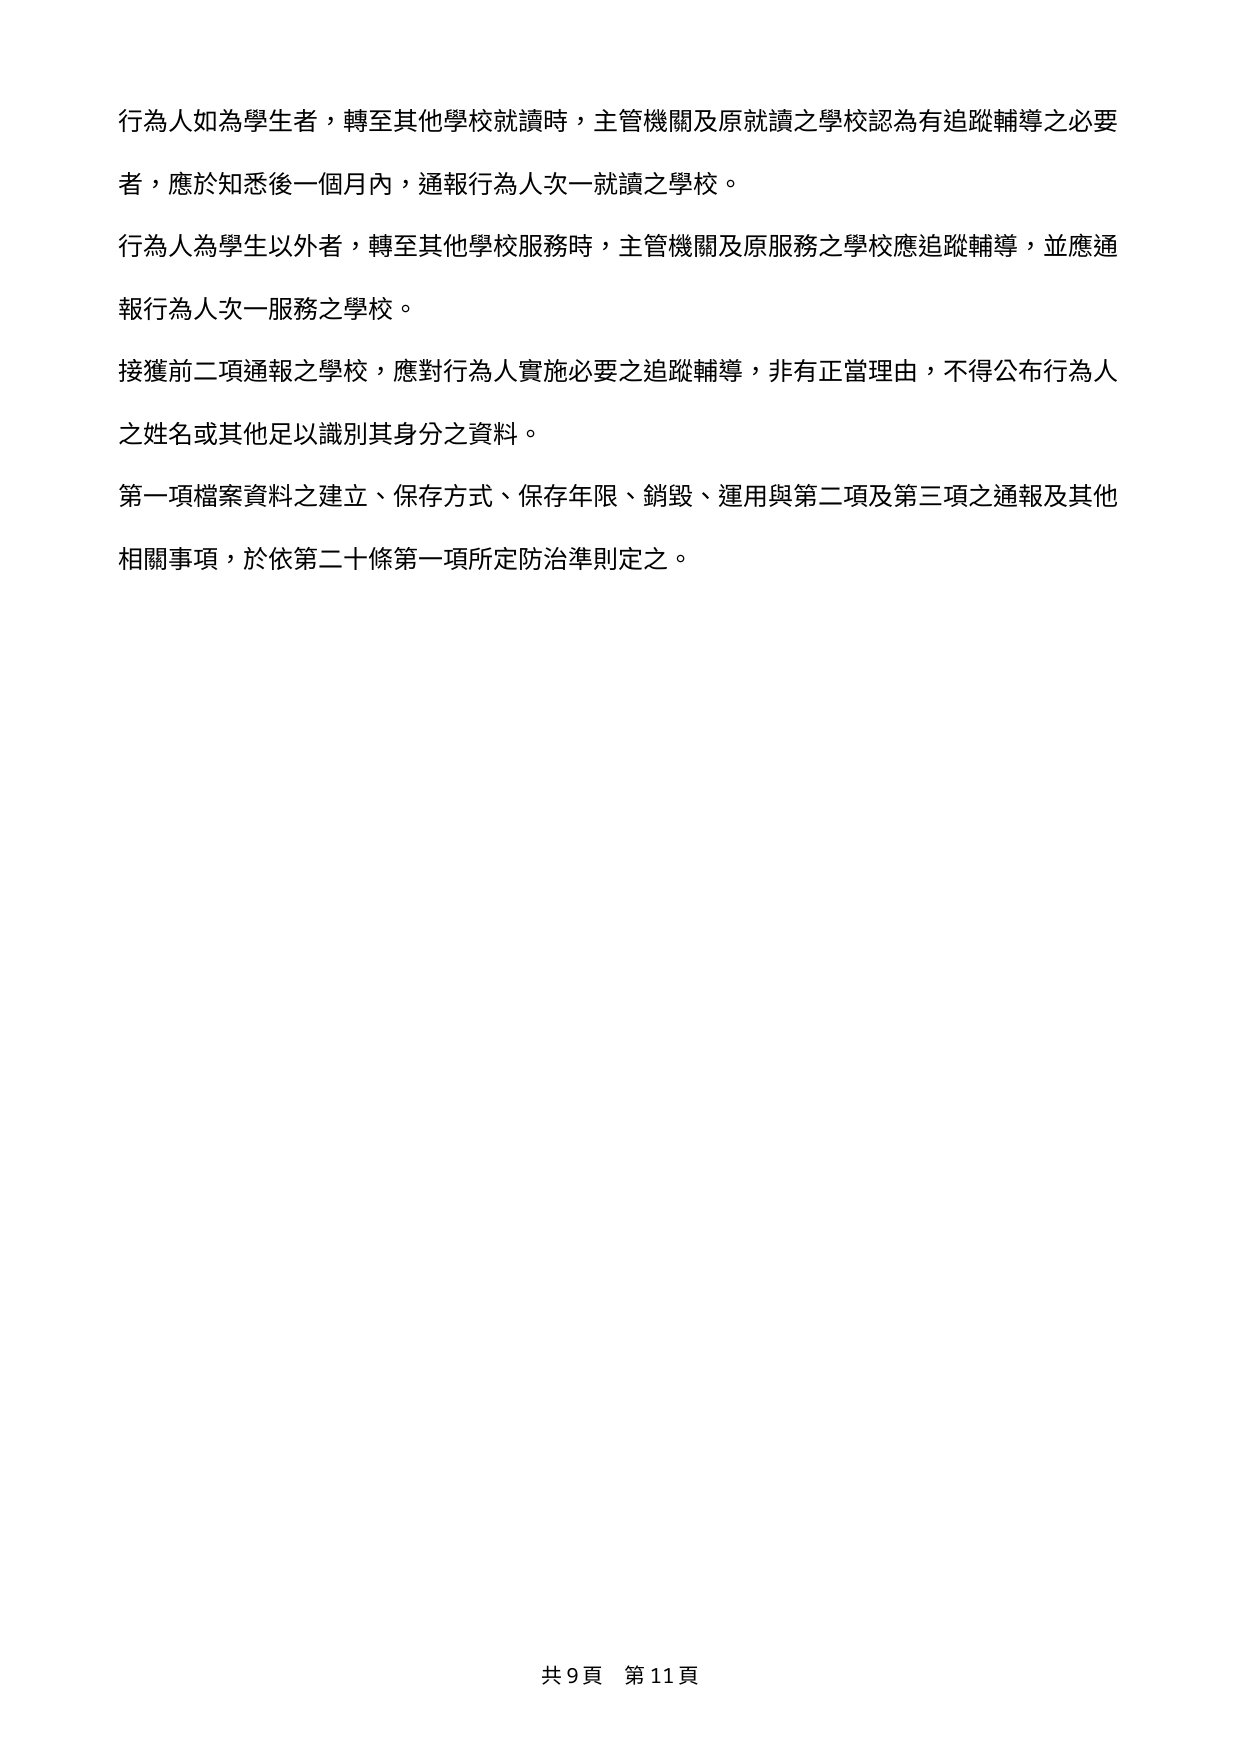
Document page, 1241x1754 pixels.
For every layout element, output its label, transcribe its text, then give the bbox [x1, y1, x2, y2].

text 第一項檔案資料之建立、保存方式、保存年限、銷毀、運用與第二項及第三項之通報及其他相關事項，於依第二十條第一項所定防治準則定之。 [118, 453, 1122, 578]
text 接獲前二項通報之學校，應對行為人實施必要之追蹤輔導，非有正當理由，不得公布行為人之姓名或其他足以識別其身分之資料。 [118, 328, 1122, 453]
text 行為人為學生以外者，轉至其他學校服務時，主管機關及原服務之學校應追蹤輔導，並應通報行為人次一服務之學校。 [118, 203, 1122, 328]
text 行為人如為學生者，轉至其他學校就讀時，主管機關及原就讀之學校認為有追蹤輔導之必要者，應於知悉後一個月內，通報行為人次一就讀之學校。 [118, 78, 1122, 203]
